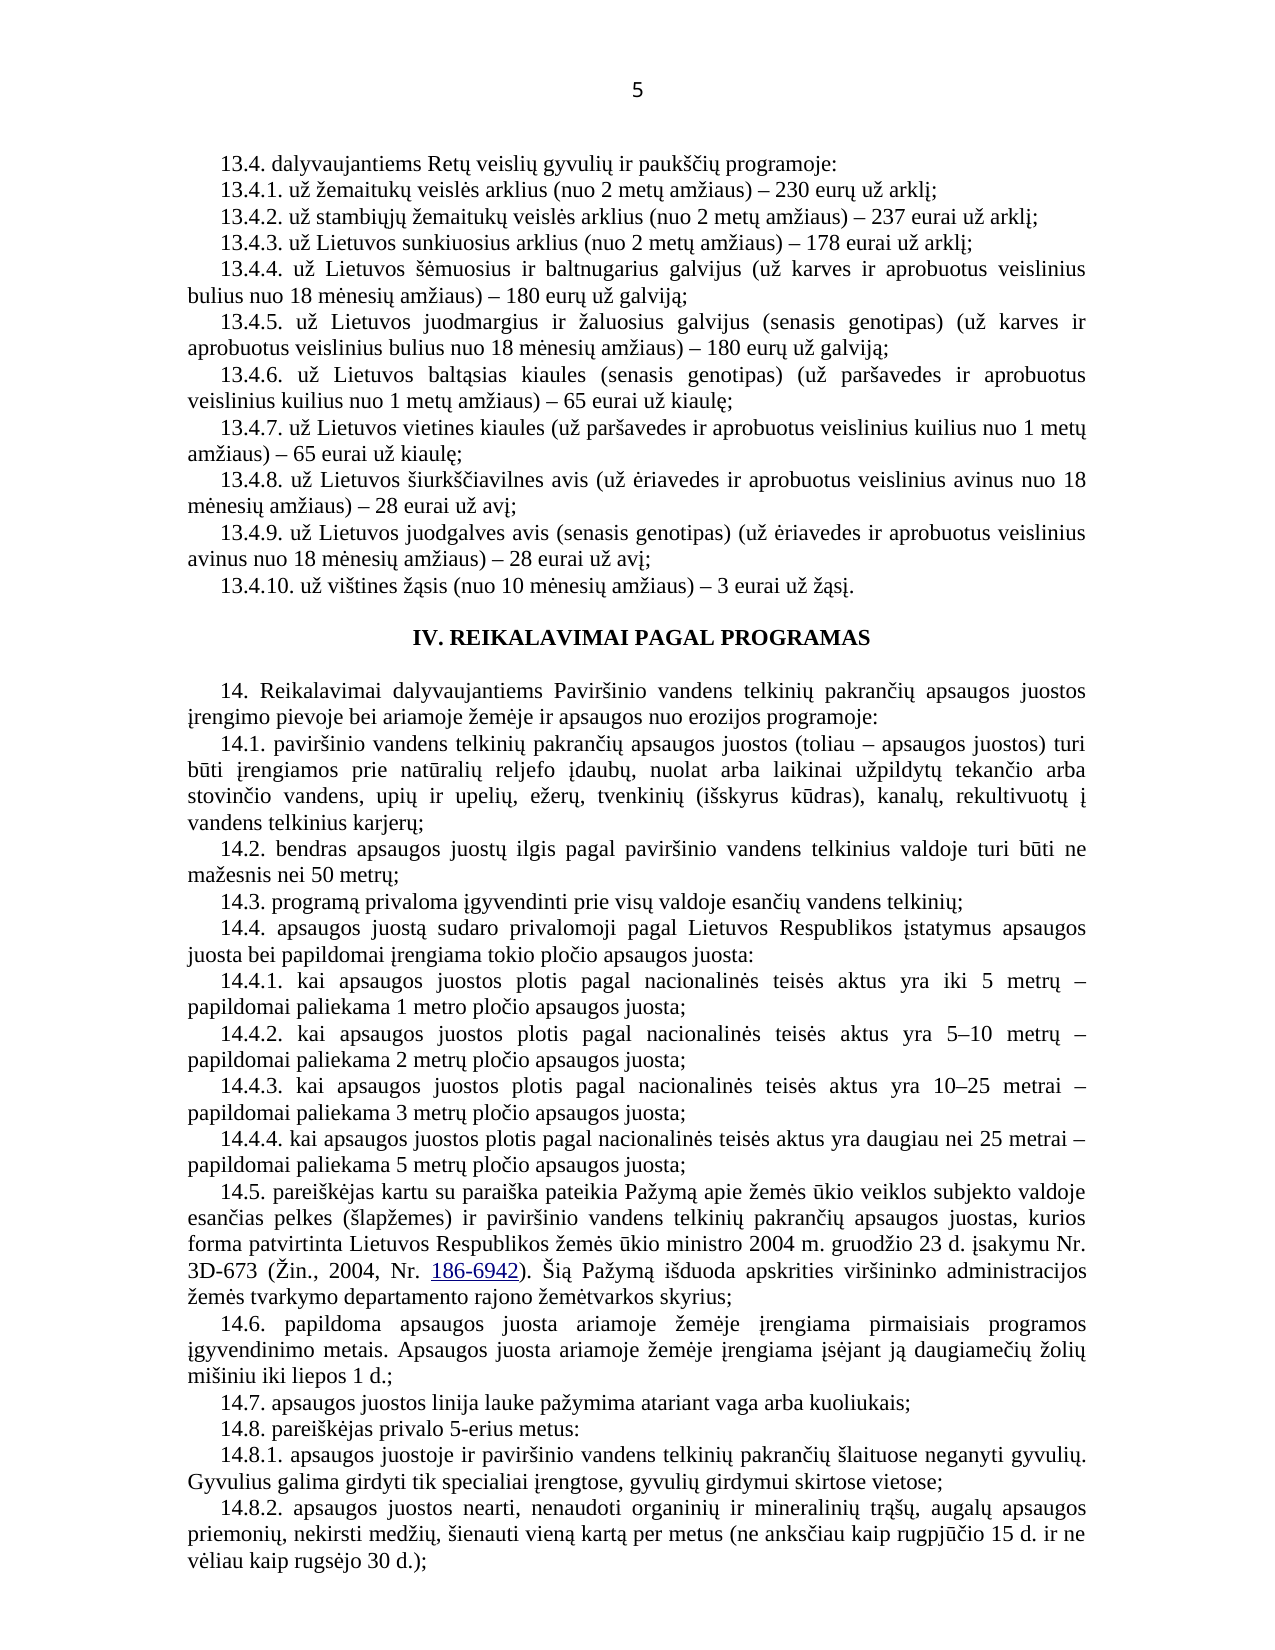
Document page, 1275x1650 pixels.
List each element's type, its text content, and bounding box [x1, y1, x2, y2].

text 14.5. pareiškėjas kartu su paraiška pateikia Pažymą apie žemės ūkio veiklos subjekto valdoje esančias pelkes (šlapžemes) ir paviršinio vandens telkinių pakrančių apsaugos juostas, kurios forma patvirtinta Lietuvos Respublikos žemės ūkio ministro 2004 m. gruodžio 23 d. įsakymu Nr. 3D-673 (Žin., 2004, Nr. 186-6942). Šią Pažymą išduoda apskrities viršininko administracijos žemės tvarkymo departamento rajono žemėtvarkos skyrius; [187, 1178, 1087, 1309]
text 14.2. bendras apsaugos juostų ilgis pagal paviršinio vandens telkinius valdoje turi būti ne mažesnis nei 50 metrų; [187, 835, 1087, 888]
text 14.3. programą privaloma įgyvendinti prie visų valdoje esančių vandens telkinių; [187, 888, 1087, 914]
text 13.4.3. už Lietuvos sunkiuosius arklius (nuo 2 metų amžiaus) – 178 eurai už arklį; [187, 229, 1087, 255]
text 13.4.2. už stambiųjų žemaitukų veislės arklius (nuo 2 metų amžiaus) – 237 eurai už arklį; [187, 203, 1087, 229]
text 14. Reikalavimai dalyvaujantiems Paviršinio vandens telkinių pakrančių apsaugos juostos įrengimo pievoje bei ariamoje žemėje ir apsaugos nuo erozijos programoje: [187, 677, 1087, 730]
text 13.4. dalyvaujantiems Retų veislių gyvulių ir paukščių programoje: [187, 150, 1087, 176]
text 13.4.4. už Lietuvos šėmuosius ir baltnugarius galvijus (už karves ir aprobuotus veislinius bulius nuo 18 mėnesių amžiaus) – 180 eurų už galviją; [187, 255, 1087, 308]
text 14.1. paviršinio vandens telkinių pakrančių apsaugos juostos (toliau – apsaugos juostos) turi būti įrengiamos prie natūralių reljefo įdaubų, nuolat arba laikinai užpildytų tekančio arba stovinčio vandens, upių ir upelių, ežerų, tvenkinių (išskyrus kūdras), kanalų, rekultivuotų į vandens telkinius karjerų; [187, 730, 1087, 835]
text 13.4.10. už vištines žąsis (nuo 10 mėnesių amžiaus) – 3 eurai už žąsį. [187, 572, 1087, 598]
text 14.4.4. kai apsaugos juostos plotis pagal nacionalinės teisės aktus yra daugiau nei 25 metrai – papildomai paliekama 5 metrų pločio apsaugos juosta; [187, 1125, 1087, 1178]
text 13.4.6. už Lietuvos baltąsias kiaules (senasis genotipas) (už paršavedes ir aprobuotus veislinius kuilius nuo 1 metų amžiaus) – 65 eurai už kiaulę; [187, 361, 1087, 413]
text 14.4.2. kai apsaugos juostos plotis pagal nacionalinės teisės aktus yra 5–10 metrų – papildomai paliekama 2 metrų pločio apsaugos juosta; [187, 1020, 1087, 1072]
text 14.8. pareiškėjas privalo 5-erius metus: [187, 1415, 1087, 1441]
text 13.4.8. už Lietuvos šiurkščiavilnes avis (už ėriavedes ir aprobuotus veislinius avinus nuo 18 mėnesių amžiaus) – 28 eurai už avį; [187, 466, 1087, 519]
text 14.8.1. apsaugos juostoje ir paviršinio vandens telkinių pakrančių šlaituose neganyti gyvulių. Gyvulius galima girdyti tik specialiai įrengtose, gyvulių girdymui skirtose vietose; [187, 1441, 1087, 1494]
text 14.4.1. kai apsaugos juostos plotis pagal nacionalinės teisės aktus yra iki 5 metrų – papildomai paliekama 1 metro pločio apsaugos juosta; [187, 967, 1087, 1020]
text IV. REIKALAVIMAI PAGAL PROGRAMAS [337, 624, 1087, 651]
text 13.4.1. už žemaitukų veislės arklius (nuo 2 metų amžiaus) – 230 eurų už arklį; [187, 176, 1087, 203]
text 13.4.5. už Lietuvos juodmargius ir žaluosius galvijus (senasis genotipas) (už karves ir aprobuotus veislinius bulius nuo 18 mėnesių amžiaus) – 180 eurų už galviją; [187, 308, 1087, 361]
text 14.6. papildoma apsaugos juosta ariamoje žemėje įrengiama pirmaisiais programos įgyvendinimo metais. Apsaugos juosta ariamoje žemėje įrengiama įsėjant ją daugiamečių žolių mišiniu iki liepos 1 d.; [187, 1309, 1087, 1389]
text 14.4. apsaugos juostą sudaro privalomoji pagal Lietuvos Respublikos įstatymus apsaugos juosta bei papildomai įrengiama tokio pločio apsaugos juosta: [187, 914, 1087, 967]
text 13.4.9. už Lietuvos juodgalves avis (senasis genotipas) (už ėriavedes ir aprobuotus veislinius avinus nuo 18 mėnesių amžiaus) – 28 eurai už avį; [187, 519, 1087, 572]
text 13.4.7. už Lietuvos vietines kiaules (už paršavedes ir aprobuotus veislinius kuilius nuo 1 metų amžiaus) – 65 eurai už kiaulę; [187, 413, 1087, 466]
text 14.8.2. apsaugos juostos nearti, nenaudoti organinių ir mineralinių trąšų, augalų apsaugos priemonių, nekirsti medžių, šienauti vieną kartą per metus (ne anksčiau kaip rugpjūčio 15 d. ir ne vėliau kaip rugsėjo 30 d.); [187, 1494, 1087, 1573]
text 14.4.3. kai apsaugos juostos plotis pagal nacionalinės teisės aktus yra 10–25 metrai – papildomai paliekama 3 metrų pločio apsaugos juosta; [187, 1072, 1087, 1125]
text 14.7. apsaugos juostos linija lauke pažymima atariant vaga arba kuoliukais; [187, 1389, 1087, 1415]
